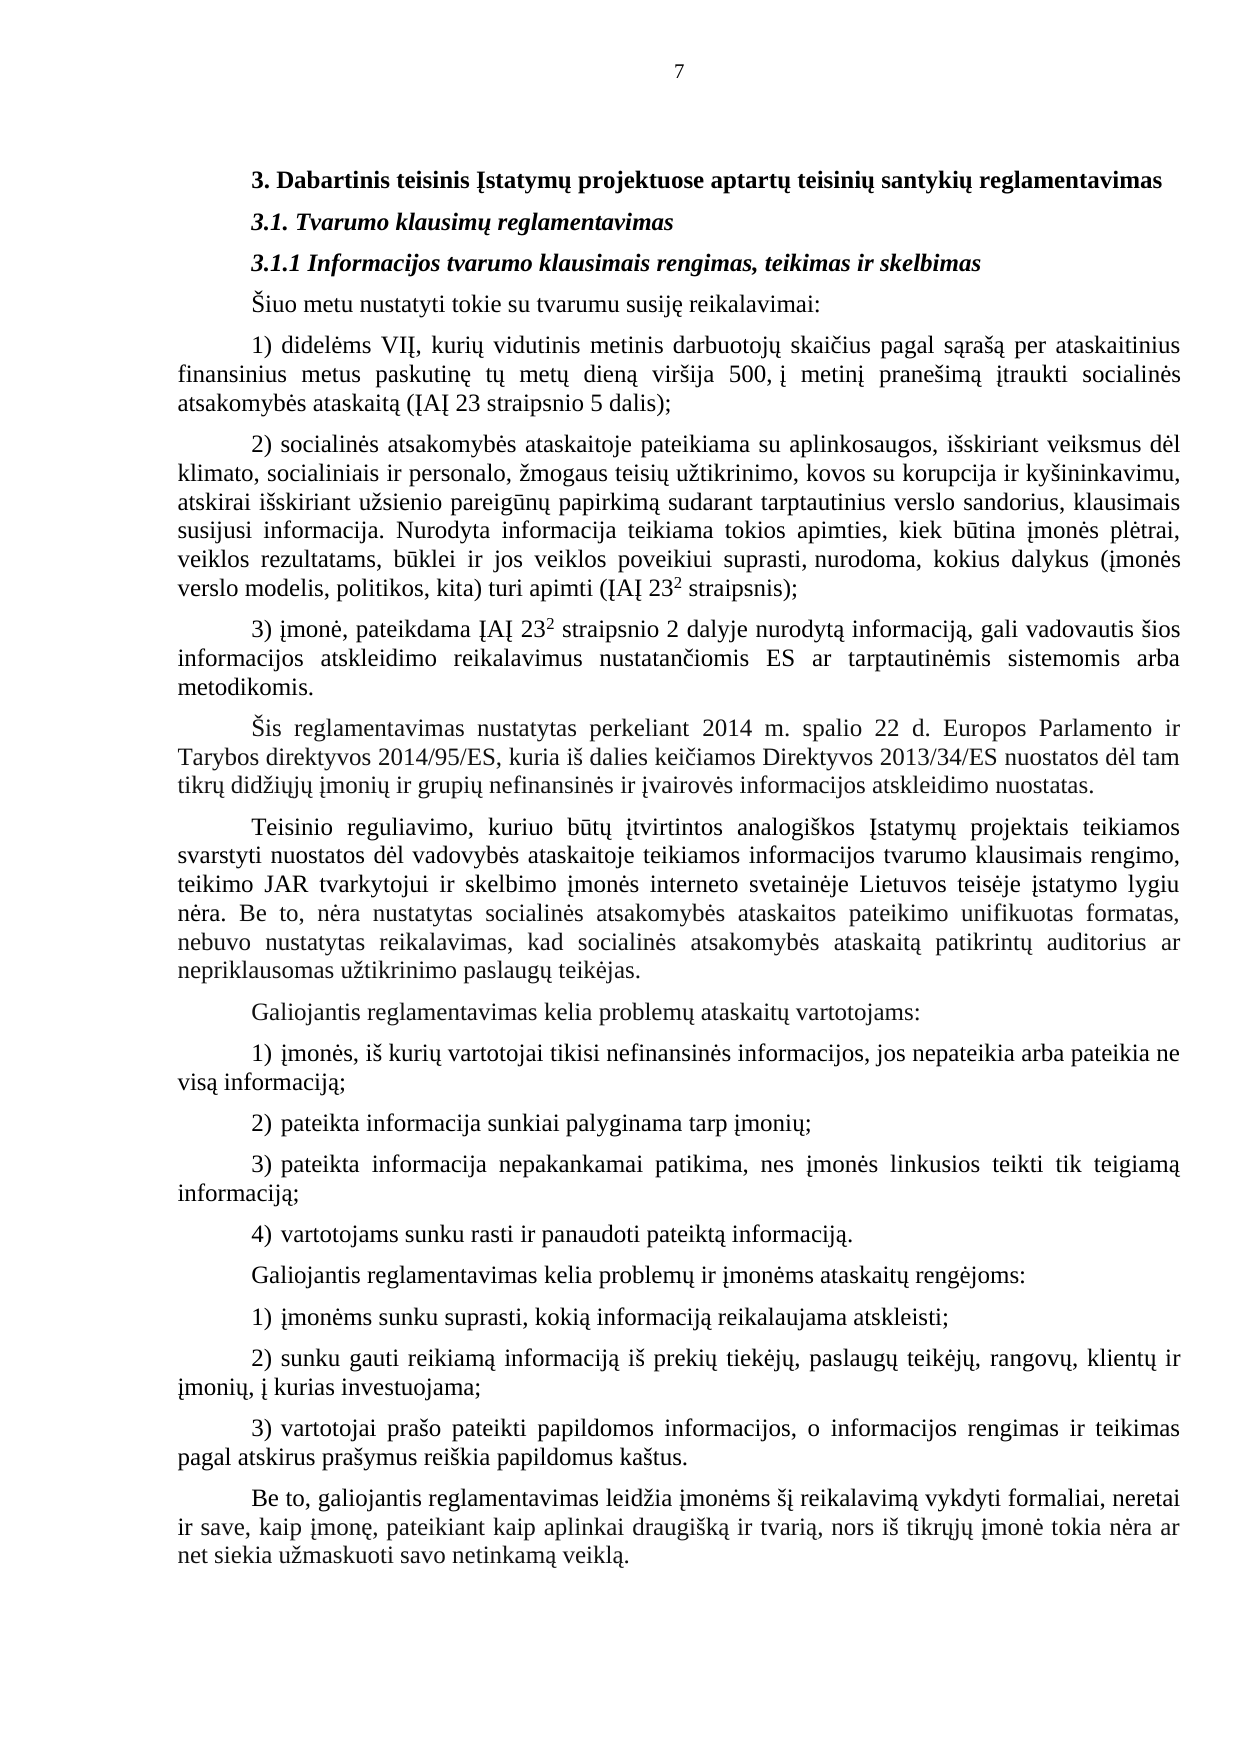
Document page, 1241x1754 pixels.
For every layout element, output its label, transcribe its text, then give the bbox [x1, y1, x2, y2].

list pateikta informacija nepakankamai patikima, nes įmonės linkusios teikti tik teigiamą informaciją; [177, 1149, 1181, 1207]
text 3. Dabartinis teisinis Įstatymų projektuose aptartų teisinių santykių reglamentavimas [177, 166, 1181, 194]
text Galiojantis reglamentavimas kelia problemų ir įmonėms ataskaitų rengėjoms: [177, 1261, 1181, 1289]
list 3) įmonė, pateikdama ĮAĮ 232 straipsnio 2 dalyje nurodytą informaciją, gali vadovautis šios informacijos atskleidimo reikalavimus nustatančiomis ES ar tarptautinėmis sistemomis arba metodikomis. [177, 614, 1181, 701]
text 3.1. Tvarumo klausimų reglamentavimas [177, 207, 1181, 236]
list sunku gauti reikiamą informaciją iš prekių tiekėjų, paslaugų teikėjų, rangovų, klientų ir įmonių, į kurias investuojama; [177, 1343, 1181, 1401]
list Šis reglamentavimas nustatytas perkeliant 2014 m. spalio 22 d. Europos Parlamento ir Tarybos direktyvos 2014/95/ES, kuria iš dalies keičiamos Direktyvos 2013/34/ES nuostatos dėl tam tikrų didžiųjų įmonių ir grupių nefinansinės ir įvairovės informacijos atskleidimo nuostatas. [177, 713, 1181, 799]
list įmonės, iš kurių vartotojai tikisi nefinansinės informacijos, jos nepateikia arba pateikia ne visą informaciją; [177, 1038, 1181, 1096]
text Galiojantis reglamentavimas kelia problemų ataskaitų vartotojams: [177, 997, 1181, 1026]
text Šiuo metu nustatyti tokie su tvarumu susiję reikalavimai: [177, 289, 1181, 318]
list įmonėms sunku suprasti, kokią informaciją reikalaujama atskleisti; [177, 1302, 1181, 1331]
text Be to, galiojantis reglamentavimas leidžia įmonėms šį reikalavimą vykdyti formaliai, neretai ir save, kaip įmonę, pateikiant kaip aplinkai draugišką ir tvarią, nors iš tikrųjų įmonė tokia nėra ar net siekia užmaskuoti savo netinkamą veiklą. [177, 1483, 1181, 1569]
list pateikta informacija sunkiai palyginama tarp įmonių; [177, 1108, 1181, 1137]
text Teisinio reguliavimo, kuriuo būtų įtvirtintos analogiškos Įstatymų projektais teikiamos svarstyti nuostatos dėl vadovybės ataskaitoje teikiamos informacijos tvarumo klausimais rengimo, teikimo JAR tvarkytojui ir skelbimo įmonės interneto svetainėje Lietuvos teisėje įstatymo lygiu nėra. Be to, nėra nustatytas socialinės atsakomybės ataskaitos pateikimo unifikuotas formatas, nebuvo nustatytas reikalavimas, kad socialinės atsakomybės ataskaitą patikrintų auditorius ar nepriklausomas užtikrinimo paslaugų teikėjas. [177, 812, 1181, 984]
list 2) socialinės atsakomybės ataskaitoje pateikiama su aplinkosaugos, išskiriant veiksmus dėl klimato, socialiniais ir personalo, žmogaus teisių užtikrinimo, kovos su korupcija ir kyšininkavimu, atskirai išskiriant užsienio pareigūnų papirkimą sudarant tarptautinius verslo sandorius, klausimais susijusi informacija. Nurodyta informacija teikiama tokios apimties, kiek būtina įmonės plėtrai, veiklos rezultatams, būklei ir jos veiklos poveikiui suprasti, nurodoma, kokius dalykus (įmonės verslo modelis, politikos, kita) turi apimti (ĮAĮ 232 straipsnis); [177, 429, 1181, 602]
list vartotojams sunku rasti ir panaudoti pateiktą informaciją. [177, 1219, 1181, 1248]
list 1) didelėms VIĮ, kurių vidutinis metinis darbuotojų skaičius pagal sąrašą per ataskaitinius finansinius metus paskutinę tų metų dieną viršija 500, į metinį pranešimą įtraukti socialinės atsakomybės ataskaitą (ĮAĮ 23 straipsnio 5 dalis); [177, 331, 1181, 417]
list vartotojai prašo pateikti papildomos informacijos, o informacijos rengimas ir teikimas pagal atskirus prašymus reiškia papildomus kaštus. [177, 1413, 1181, 1471]
text 3.1.1 Informacijos tvarumo klausimais rengimas, teikimas ir skelbimas [177, 248, 1181, 277]
